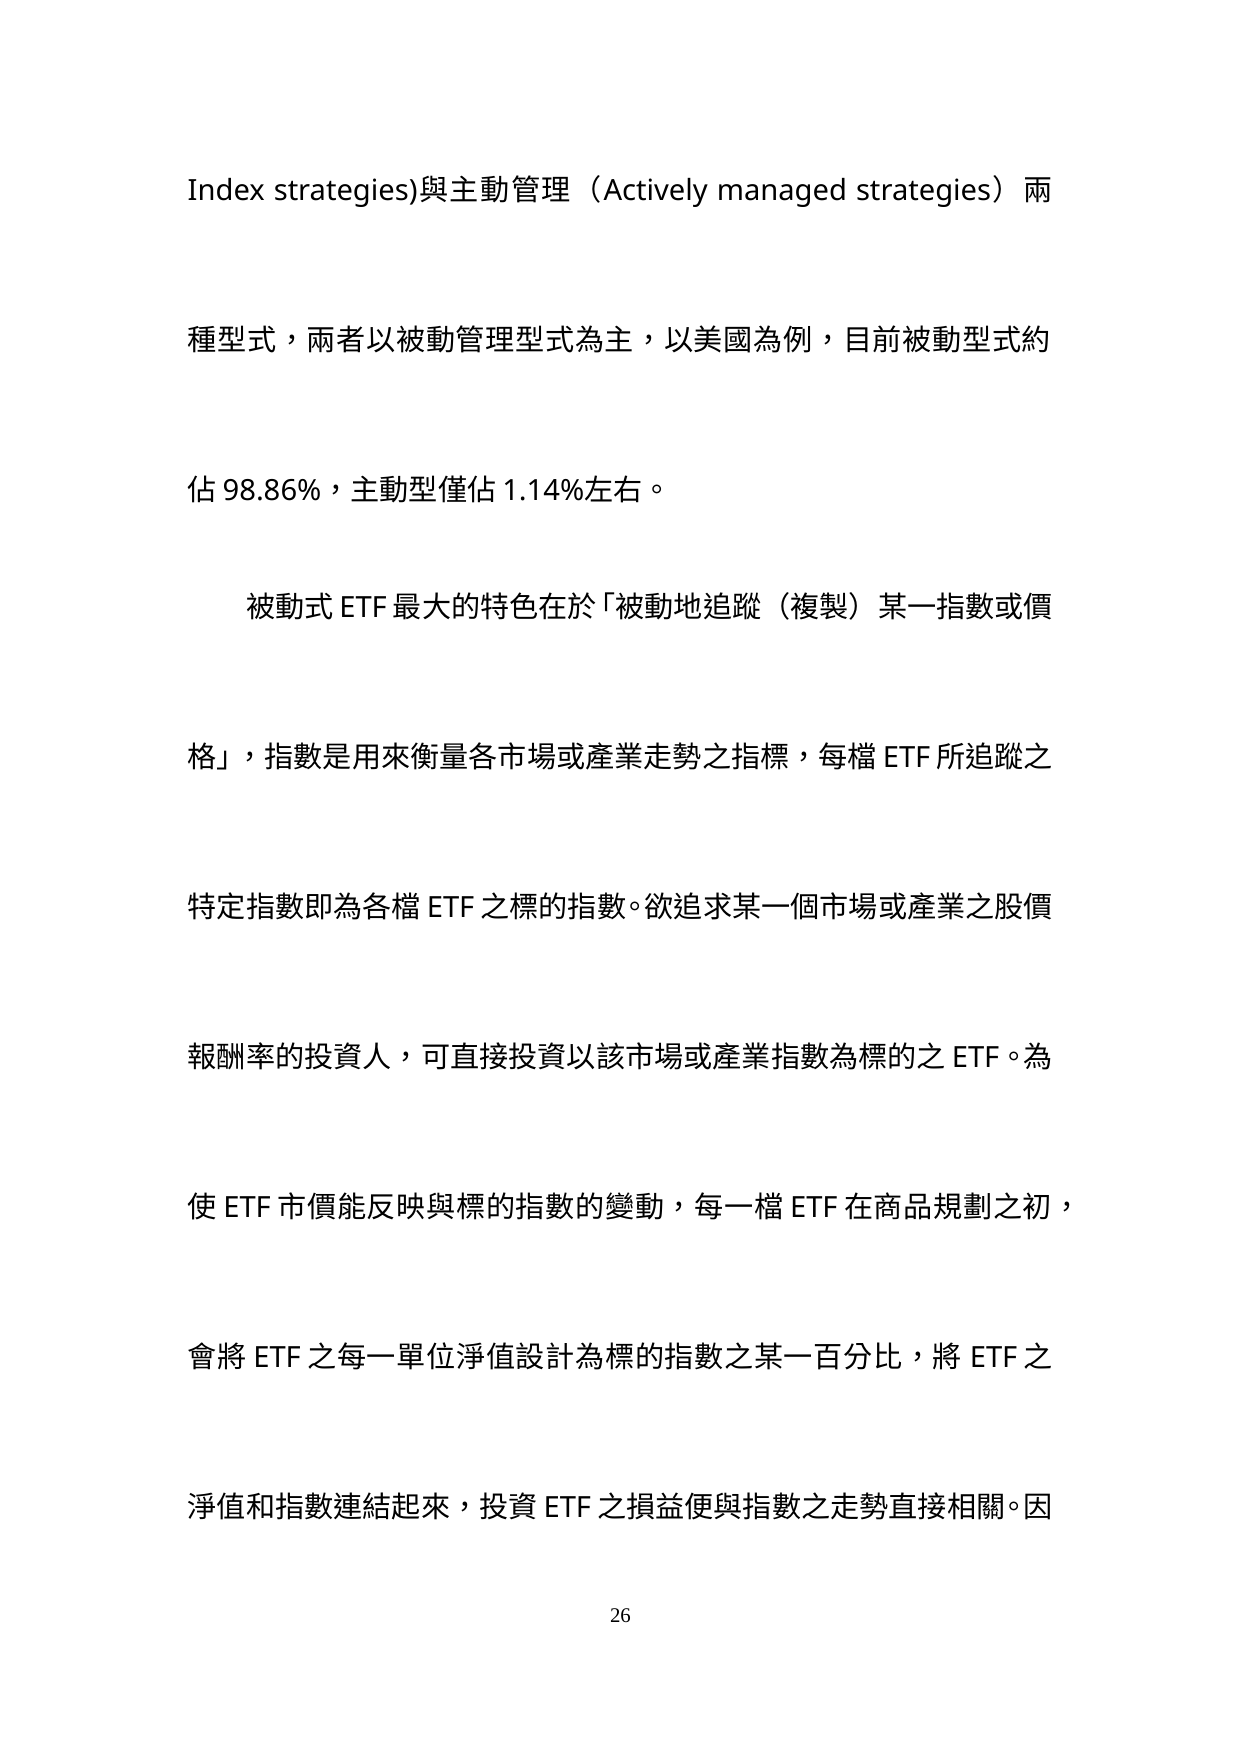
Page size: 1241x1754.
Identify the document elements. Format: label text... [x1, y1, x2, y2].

text Index strategies)與主動管理（Actively managed strategies）兩種型式，兩者以被動管理型式為主，以美國為例，目前被動型式約佔98.86%，主動型僅佔1.14%左右。 [187, 150, 1053, 525]
text 被動式ETF最大的特色在於「被動地追蹤（複製）某一指數或價格」，指數是用來衡量各市場或產業走勢之指標，每檔ETF所追蹤之特定指數即為各檔ETF之標的指數。欲追求某一個市場或產業之股價報酬率的投資人，可直接投資以該市場或產業指數為標的之ETF。為使ETF市價能反映與標的指數的變動，每一檔ETF在商品規劃之初，會將ETF之每一單位淨值設計為標的指數之某一百分比，將ETF之淨值和指數連結起來，投資ETF之損益便與指數之走勢直接相關。因ETF可免除傳統共同基金績效大幅落後衡量指標的人為問題，故深受保險公司、銀行、退休基金等機構投資人歡迎，在核心資產配置上扮演相當重要的角色。全球ETF市場大小如下圖一統計: [187, 567, 1053, 1542]
